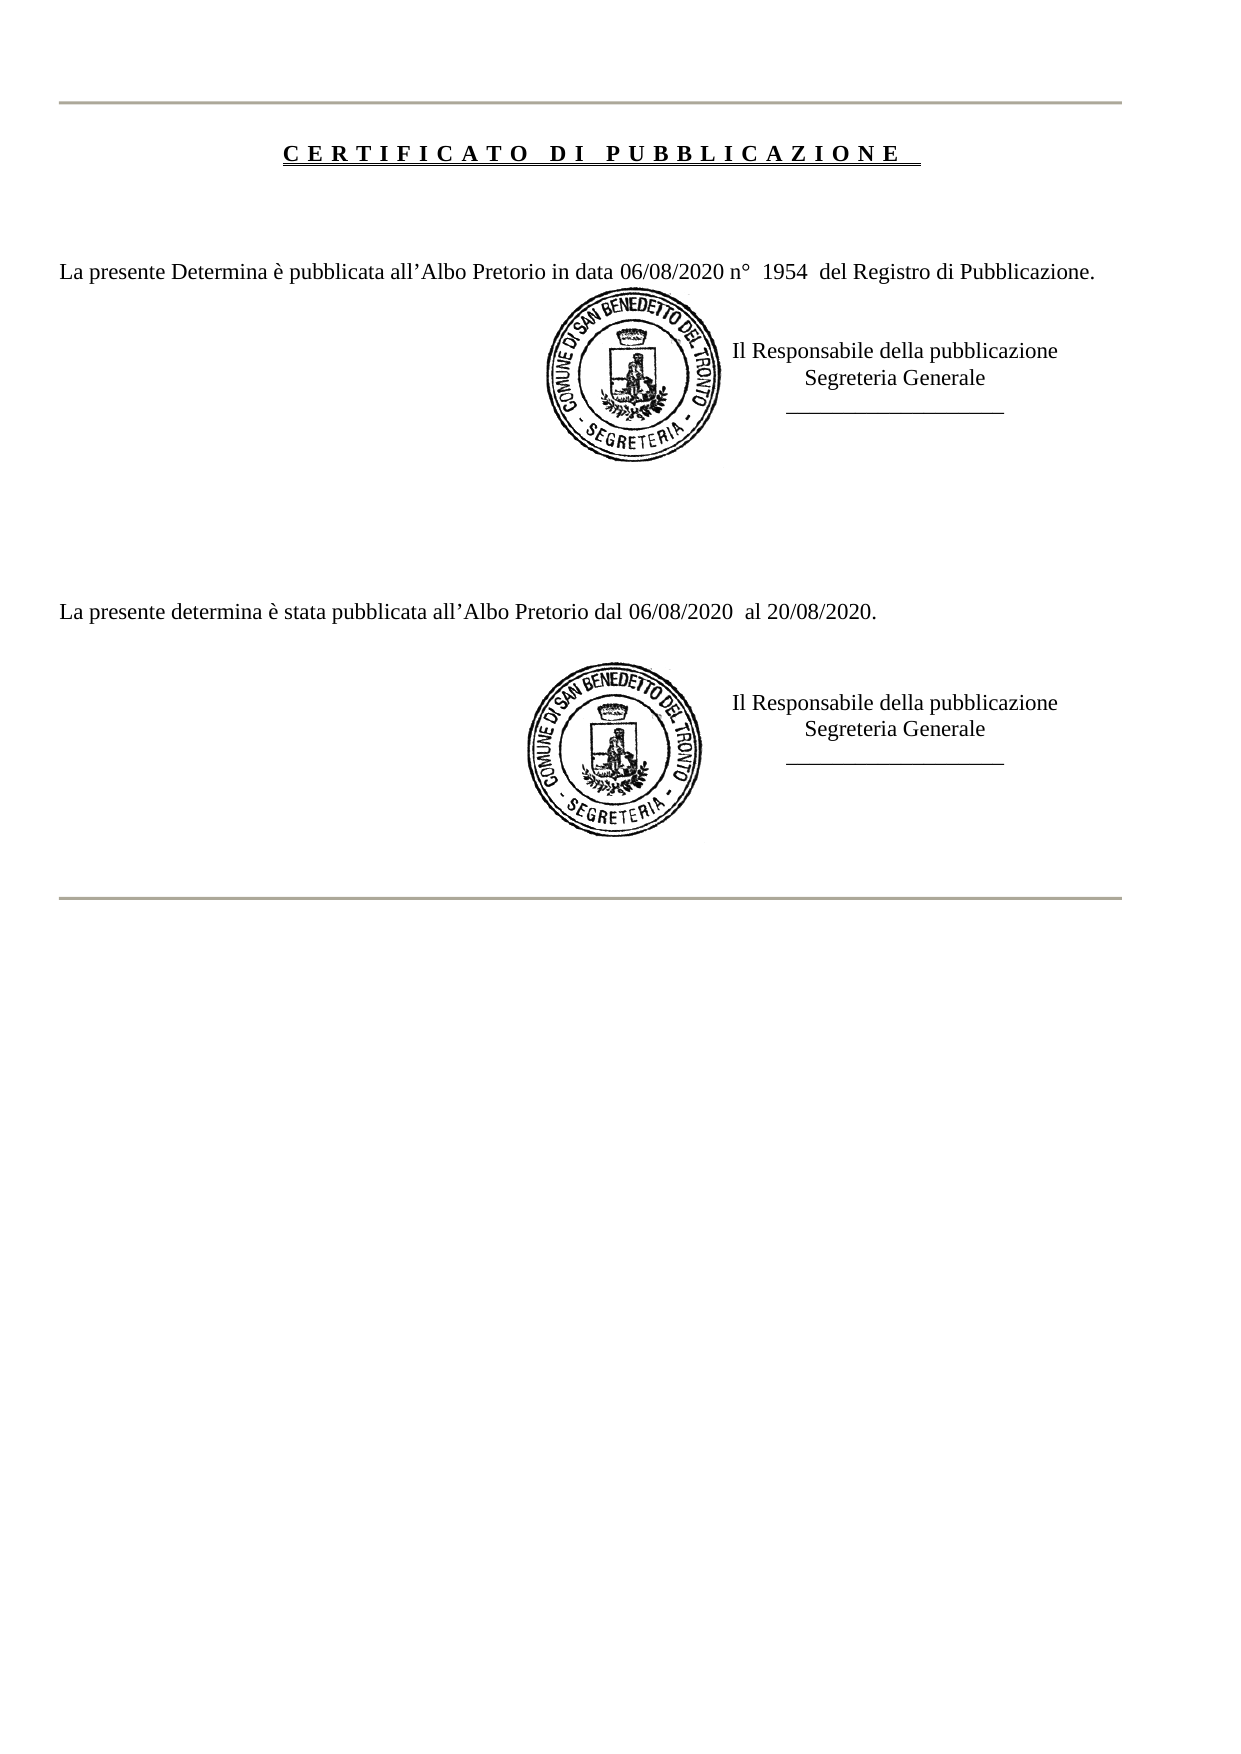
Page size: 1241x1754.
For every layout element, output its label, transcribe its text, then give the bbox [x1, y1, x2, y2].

table_cell Segreteria Generale [712, 715, 1126, 741]
table_cell ___________________ [712, 741, 1126, 768]
text CERTIFICATO DI PUBBLICAZIONE [59, 140, 1122, 167]
table_header [48, 337, 384, 363]
table_cell ___________________ [731, 390, 1126, 416]
table_header Il Responsabile della pubblicazione [712, 689, 1126, 715]
table_cell [48, 364, 384, 390]
table_cell [48, 741, 384, 768]
table_cell Segreteria Generale [731, 364, 1126, 390]
table_cell [384, 390, 533, 416]
table_cell [48, 390, 384, 416]
picture [533, 285, 731, 468]
table_header [48, 689, 384, 715]
picture [514, 659, 712, 843]
table_cell [384, 715, 514, 741]
table_header Il Responsabile della pubblicazione [731, 337, 1126, 363]
table_cell [48, 715, 384, 741]
text La presente Determina è pubblicata all’Albo Pretorio in data 06/08/2020 n° 1954 del Registro di Pubblicazione. [59, 258, 1122, 284]
table_cell [384, 741, 514, 768]
text La presente determina è stata pubblicata all’Albo Pretorio dal 06/08/2020 al 20/08/2020. [59, 598, 1122, 624]
table_header [384, 689, 514, 715]
table_header [384, 337, 533, 363]
table_cell [384, 364, 533, 390]
